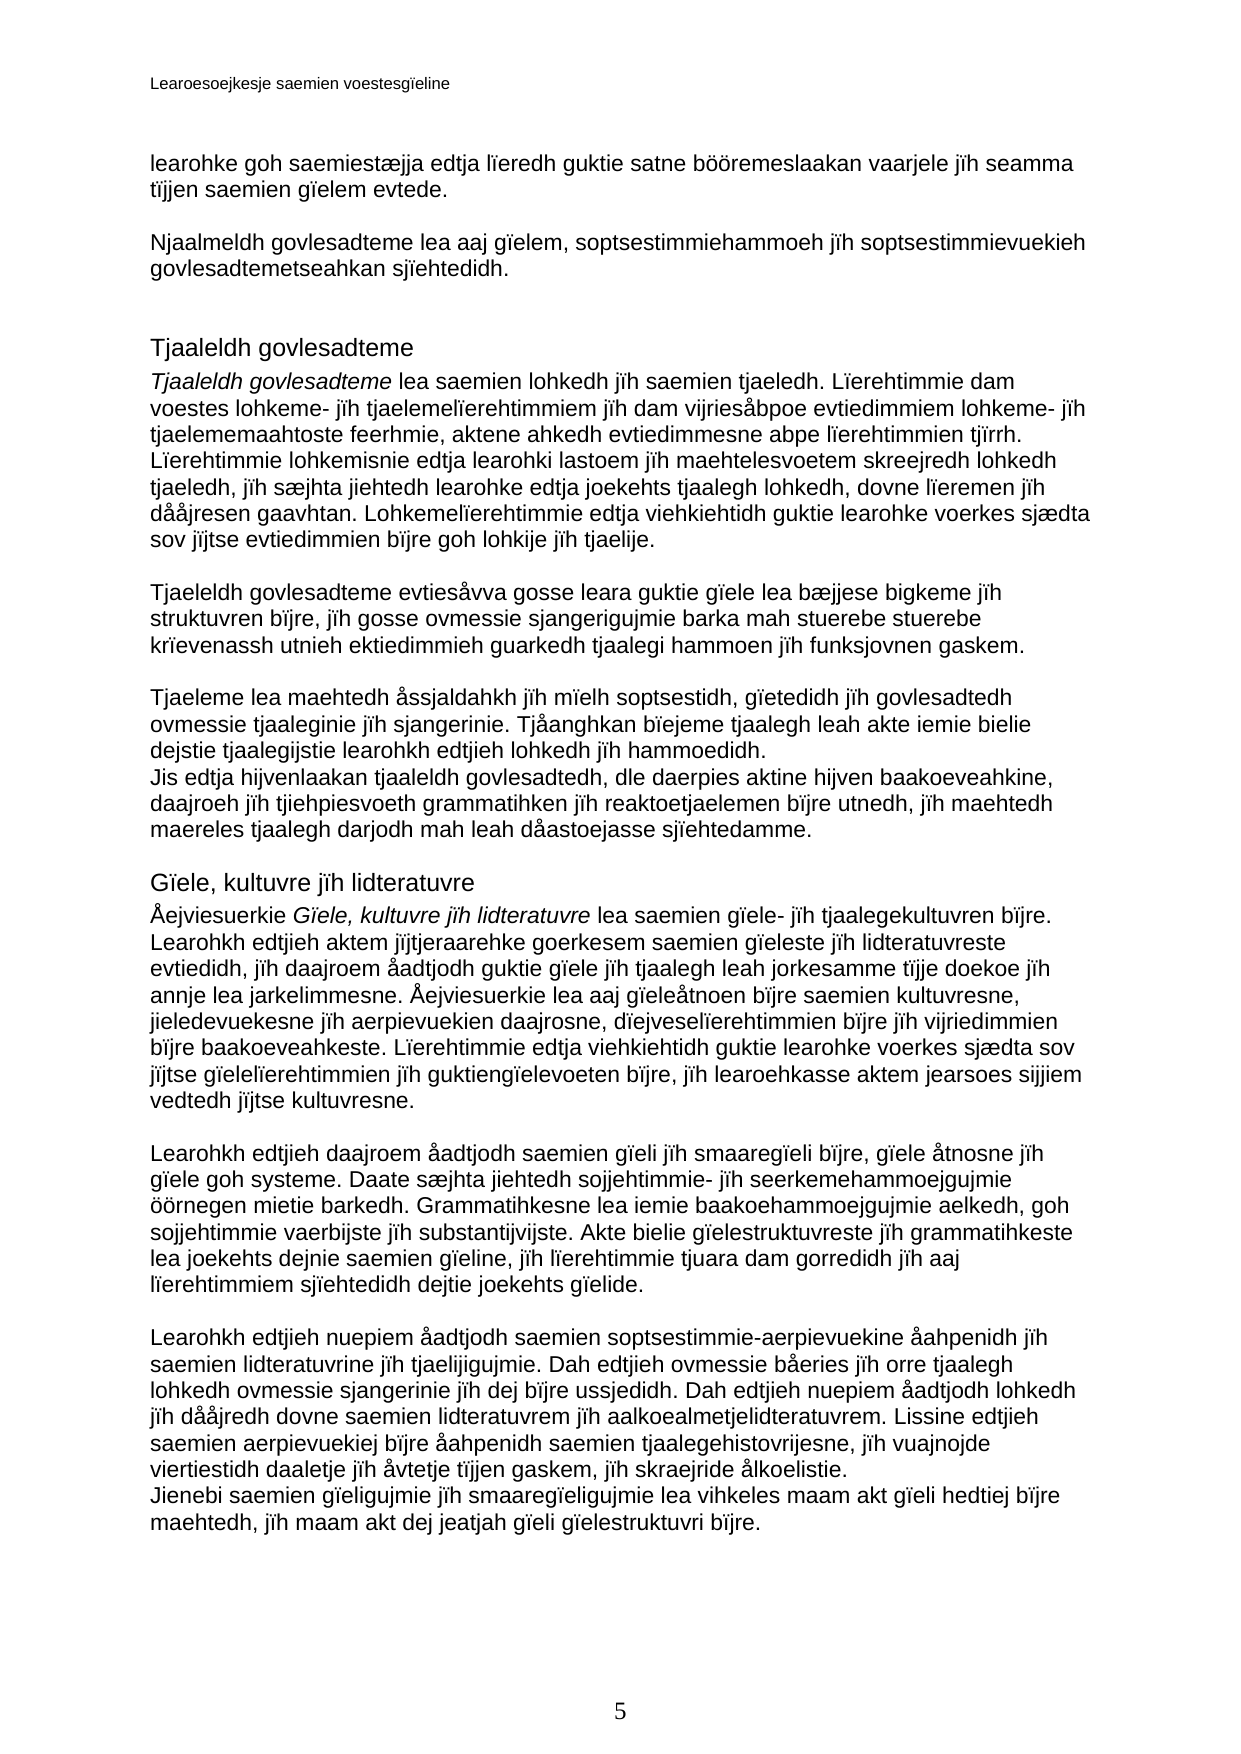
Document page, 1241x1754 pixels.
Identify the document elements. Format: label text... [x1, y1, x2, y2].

text Njaalmeldh govlesadteme lea aaj gïelem, soptsestimmiehammoeh jïh soptsestimmievuekieh govlesadtemetseahkan sjïehtedidh. [150, 229, 1090, 282]
text Tjaaleldh govlesadteme lea saemien lohkedh jïh saemien tjaeledh. Lïerehtimmie dam voestes lohkeme- jïh tjaelemelïerehtimmiem jïh dam vijriesåbpoe evtiedimmiem lohkeme- jïh tjaelememaahtoste feerhmie, aktene ahkedh evtiedimmesne abpe lïerehtimmien tjïrrh. Lïerehtimmie lohkemisnie edtja learohki lastoem jïh maehtelesvoetem skreejredh lohkedh tjaeledh, jïh sæjhta jiehtedh learohke edtja joekehts tjaalegh lohkedh, dovne lïeremen jïh dååjresen gaavhtan. Lohkemelïerehtimmie edtja viehkiehtidh guktie learohke voerkes sjædta sov jïjtse evtiedimmien bïjre goh lohkije jïh tjaelije. [150, 368, 1090, 553]
text Tjaeleldh govlesadteme evtiesåvva gosse leara guktie gïele lea bæjjese bigkeme jïh struktuvren bïjre, jïh gosse ovmessie sjangerigujmie barka mah stuerebe stuerebe krïevenassh utnieh ektiedimmieh guarkedh tjaalegi hammoen jïh funksjovnen gaskem. [150, 579, 1090, 658]
subtitle Tjaaleldh govlesadteme [150, 333, 1090, 362]
text Learohkh edtjieh daajroem åadtjodh saemien gïeli jïh smaaregïeli bïjre, gïele åtnosne jïh gïele goh systeme. Daate sæjhta jiehtedh sojjehtimmie- jïh seerkemehammoejgujmie öörnegen mietie barkedh. Grammatihkesne lea iemie baakoehammoejgujmie aelkedh, goh sojjehtimmie vaerbijste jïh substantijvijste. Akte bielie gïelestruktuvreste jïh grammatihkeste lea joekehts dejnie saemien gïeline, jïh lïerehtimmie tjuara dam gorredidh jïh aaj lïerehtimmiem sjïehtedidh dejtie joekehts gïelide. [150, 1140, 1090, 1298]
text Tjaeleme lea maehtedh åssjaldahkh jïh mïelh soptsestidh, gïetedidh jïh govlesadtedh ovmessie tjaaleginie jïh sjangerinie. Tjåanghkan bïejeme tjaalegh leah akte iemie bielie dejstie tjaalegijstie learohkh edtjieh lohkedh jïh hammoedidh. [150, 684, 1090, 763]
text Jienebi saemien gïeligujmie jïh smaaregïeligujmie lea vihkeles maam akt gïeli hedtiej bïjre maehtedh, jïh maam akt dej jeatjah gïeli gïelestruktuvri bïjre. [150, 1482, 1090, 1535]
text Learohkh edtjieh nuepiem åadtjodh saemien soptsestimmie-aerpievuekine åahpenidh jïh saemien lidteratuvrine jïh tjaelijigujmie. Dah edtjieh ovmessie båeries jïh orre tjaalegh lohkedh ovmessie sjangerinie jïh dej bïjre ussjedidh. Dah edtjieh nuepiem åadtjodh lohkedh jïh dååjredh dovne saemien lidteratuvrem jïh aalkoealmetjelidteratuvrem. Lissine edtjieh saemien aerpievuekiej bïjre åahpenidh saemien tjaalegehistovrijesne, jïh vuajnojde viertiestidh daaletje jïh åvtetje tïjjen gaskem, jïh skraejride ålkoelistie. [150, 1324, 1090, 1482]
text learohke goh saemiestæjja edtja lïeredh guktie satne bööremeslaakan vaarjele jïh seamma tïjjen saemien gïelem evtede. [150, 150, 1090, 203]
text Åejviesuerkie Gïele, kultuvre jïh lidteratuvre lea saemien gïele- jïh tjaalegekultuvren bïjre. Learohkh edtjieh aktem jïjtjeraarehke goerkesem saemien gïeleste jïh lidteratuvreste evtiedidh, jïh daajroem åadtjodh guktie gïele jïh tjaalegh leah jorkesamme tïjje doekoe jïh annje lea jarkelimmesne. Åejviesuerkie lea aaj gïeleåtnoen bïjre saemien kultuvresne, jieledevuekesne jïh aerpievuekien daajrosne, dïejveselïerehtimmien bïjre jïh vijriedimmien bïjre baakoeveahkeste. Lïerehtimmie edtja viehkiehtidh guktie learohke voerkes sjædta sov jïjtse gïelelïerehtimmien jïh guktiengïelevoeten bïjre, jïh learoehkasse aktem jearsoes sijjiem vedtedh jïjtse kultuvresne. [150, 902, 1090, 1113]
subtitle Gïele, kultuvre jïh lidteratuvre [150, 867, 1090, 896]
text Jis edtja hijvenlaakan tjaaleldh govlesadtedh, dle daerpies aktine hijven baakoeveahkine, daajroeh jïh tjiehpiesvoeth grammatihken jïh reaktoetjaelemen bïjre utnedh, jïh maehtedh maereles tjaalegh darjodh mah leah dåastoejasse sjïehtedamme. [150, 763, 1090, 842]
